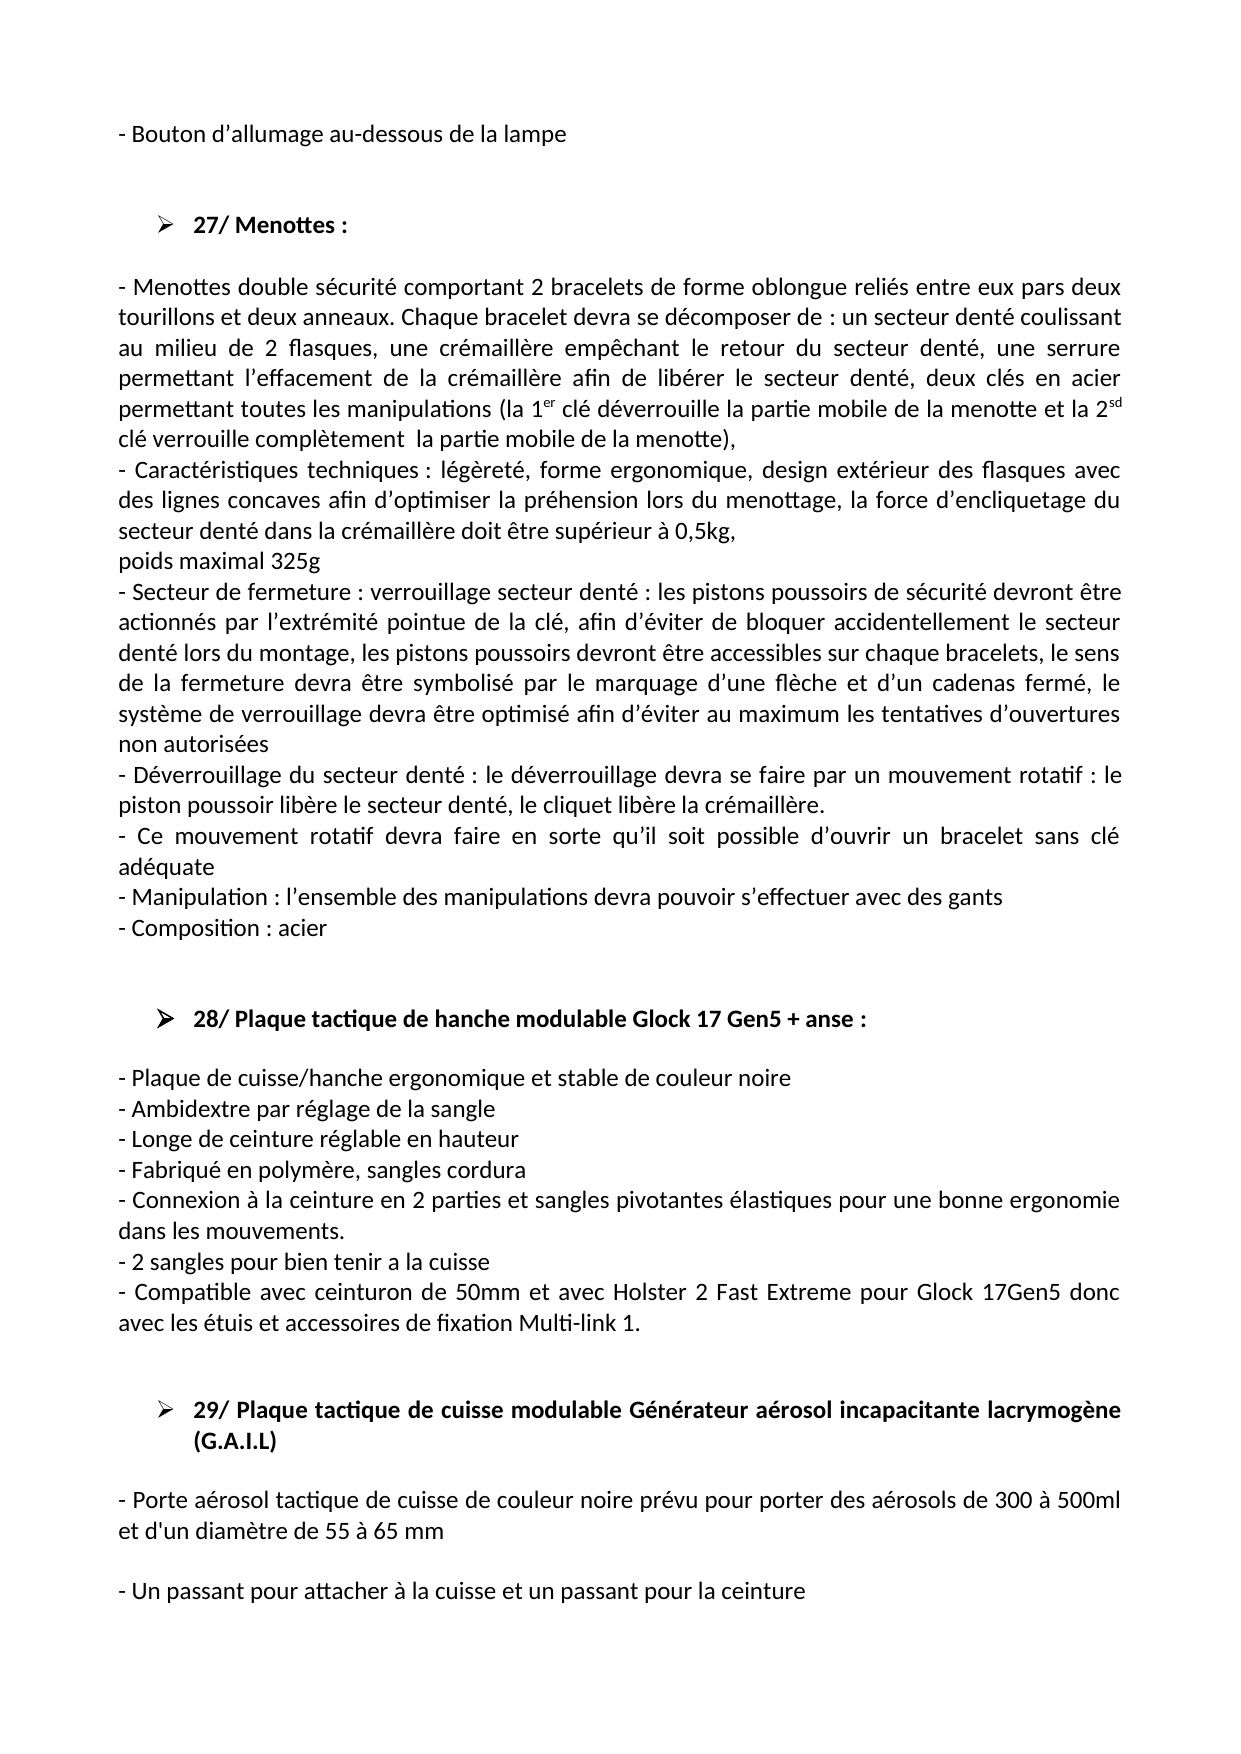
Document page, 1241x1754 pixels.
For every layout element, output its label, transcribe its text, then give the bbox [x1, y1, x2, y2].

text - Fabriqué en polymère, sangles cordura [118, 1154, 1122, 1184]
text - Manipulation : l’ensemble des manipulations devra pouvoir s’effectuer avec des gants [118, 881, 1122, 912]
text - Menottes double sécurité comportant 2 bracelets de forme oblongue reliés entre eux pars deux tourillons et deux anneaux. Chaque bracelet devra se décomposer de : un secteur denté coulissant au milieu de 2 flasques, une crémaillère empêchant le retour du secteur denté, une serrure permettant l’effacement de la crémaillère afin de libérer le secteur denté, deux clés en acier permettant toutes les manipulations (la 1er clé déverrouille la partie mobile de la menotte et la 2sd clé verrouille complètement la partie mobile de la menotte), [118, 271, 1122, 454]
text - Porte aérosol tactique de cuisse de couleur noire prévu pour porter des aérosols de 300 à 500ml et d'un diamètre de 55 à 65 mm [118, 1484, 1122, 1546]
text - Longe de ceinture réglable en hauteur [118, 1123, 1122, 1154]
text poids maximal 325g [118, 545, 1122, 576]
text - Déverrouillage du secteur denté : le déverrouillage devra se faire par un mouvement rotatif : le piston poussoir libère le secteur denté, le cliquet libère la crémaillère. [118, 759, 1122, 820]
text - Plaque de cuisse/hanche ergonomique et stable de couleur noire [118, 1062, 1122, 1093]
list 27/ Menottes : [156, 210, 1122, 240]
text - Ambidextre par réglage de la sangle [118, 1093, 1122, 1123]
text - Compatible avec ceinturon de 50mm et avec Holster 2 Fast Extreme pour Glock 17Gen5 donc avec les étuis et accessoires de fixation Multi-link 1. [118, 1276, 1122, 1337]
text - Composition : acier [118, 912, 1122, 942]
text - Ce mouvement rotatif devra faire en sorte qu’il soit possible d’ouvrir un bracelet sans clé adéquate [118, 820, 1122, 881]
text - Caractéristiques techniques : légèreté, forme ergonomique, design extérieur des flasques avec des lignes concaves afin d’optimiser la préhension lors du menottage, la force d’encliquetage du secteur denté dans la crémaillère doit être supérieur à 0,5kg, [118, 454, 1122, 545]
list 28/ Plaque tactique de hanche modulable Glock 17 Gen5 + anse : [156, 1003, 1122, 1034]
text - Connexion à la ceinture en 2 parties et sangles pivotantes élastiques pour une bonne ergonomie dans les mouvements. [118, 1184, 1122, 1246]
text - Bouton d’allumage au-dessous de la lampe [118, 118, 1122, 149]
text - Un passant pour attacher à la cuisse et un passant pour la ceinture [118, 1575, 1122, 1606]
text - Secteur de fermeture : verrouillage secteur denté : les pistons poussoirs de sécurité devront être actionnés par l’extrémité pointue de la clé, afin d’éviter de bloquer accidentellement le secteur denté lors du montage, les pistons poussoirs devront être accessibles sur chaque bracelets, le sens de la fermeture devra être symbolisé par le marquage d’une flèche et d’un cadenas fermé, le système de verrouillage devra être optimisé afin d’éviter au maximum les tentatives d’ouvertures non autorisées [118, 576, 1122, 759]
text - 2 sangles pour bien tenir a la cuisse [118, 1246, 1122, 1276]
list 29/ Plaque tactique de cuisse modulable Générateur aérosol incapacitante lacrymogène (G.A.I.L) [156, 1395, 1122, 1456]
